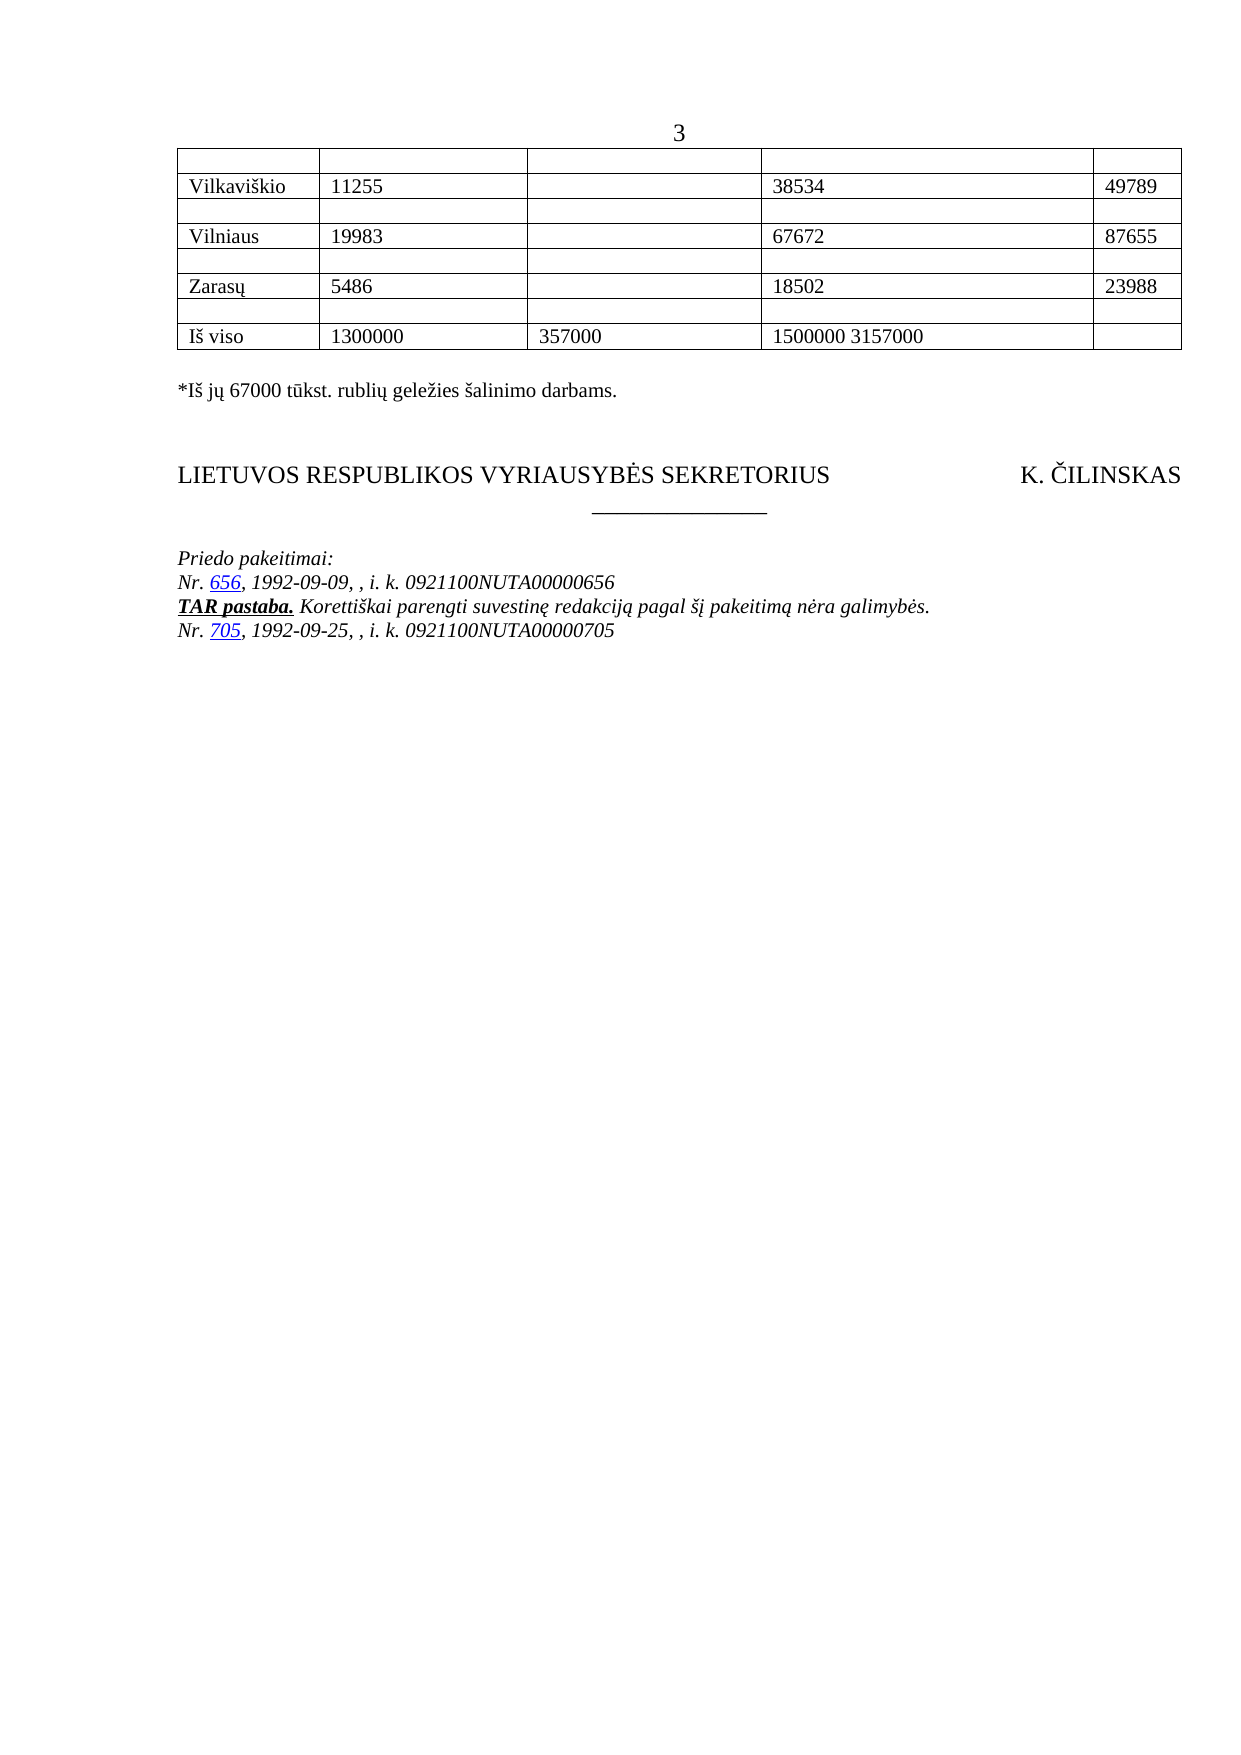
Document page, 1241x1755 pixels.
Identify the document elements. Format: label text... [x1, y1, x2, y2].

text ______________ [177, 488, 1181, 517]
table_cell [320, 249, 527, 273]
text LIETUVOS RESPUBLIKOS VYRIAUSYBĖS SEKRETORIUS K. ČILINSKAS [177, 460, 1181, 488]
table_cell 87655 [1094, 224, 1181, 248]
table_cell [528, 199, 761, 223]
table_cell [1094, 149, 1181, 173]
table_cell [320, 199, 527, 223]
table_cell [762, 149, 1093, 173]
text Nr. 705, 1992-09-25, , i. k. 0921100NUTA00000705 [177, 618, 1181, 642]
text TAR pastaba. Korettiškai parengti suvestinę redakciją pagal šį pakeitimą nėra galimybės. [177, 594, 1181, 618]
table_cell 11255 [320, 174, 527, 198]
table_cell [1094, 299, 1181, 323]
table_cell [762, 249, 1093, 273]
table_cell 49789 [1094, 174, 1181, 198]
table_cell [178, 249, 319, 273]
table_cell 23988 [1094, 274, 1181, 298]
table_cell [528, 299, 761, 323]
table_cell [1094, 199, 1181, 223]
table_cell 1300000 [320, 324, 527, 348]
table_cell [762, 199, 1093, 223]
table_cell Zarasų [178, 274, 319, 298]
table_cell [1094, 324, 1181, 348]
table_cell Vilkaviškio [178, 174, 319, 198]
table_cell Iš viso [178, 324, 319, 348]
text Nr. 656, 1992-09-09, , i. k. 0921100NUTA00000656 [177, 570, 1181, 594]
table_cell 18502 [762, 274, 1093, 298]
text Priedo pakeitimai: [177, 546, 1181, 570]
table_cell 19983 [320, 224, 527, 248]
table_cell [320, 299, 527, 323]
table_cell [528, 224, 761, 248]
table_cell 357000 [528, 324, 761, 348]
table_cell 1500000 3157000 [762, 324, 1093, 348]
table_cell [320, 149, 527, 173]
table_cell 38534 [762, 174, 1093, 198]
table_cell [762, 299, 1093, 323]
table_cell 5486 [320, 274, 527, 298]
table_cell [178, 149, 319, 173]
text *Iš jų 67000 tūkst. rublių geležies šalinimo darbams. [177, 378, 1181, 402]
table_cell 67672 [762, 224, 1093, 248]
table_cell [528, 249, 761, 273]
table_cell [1094, 249, 1181, 273]
table_cell [528, 274, 761, 298]
table_cell [178, 299, 319, 323]
table_cell [528, 149, 761, 173]
table_cell [528, 174, 761, 198]
table_cell [178, 199, 319, 223]
table_cell Vilniaus [178, 224, 319, 248]
